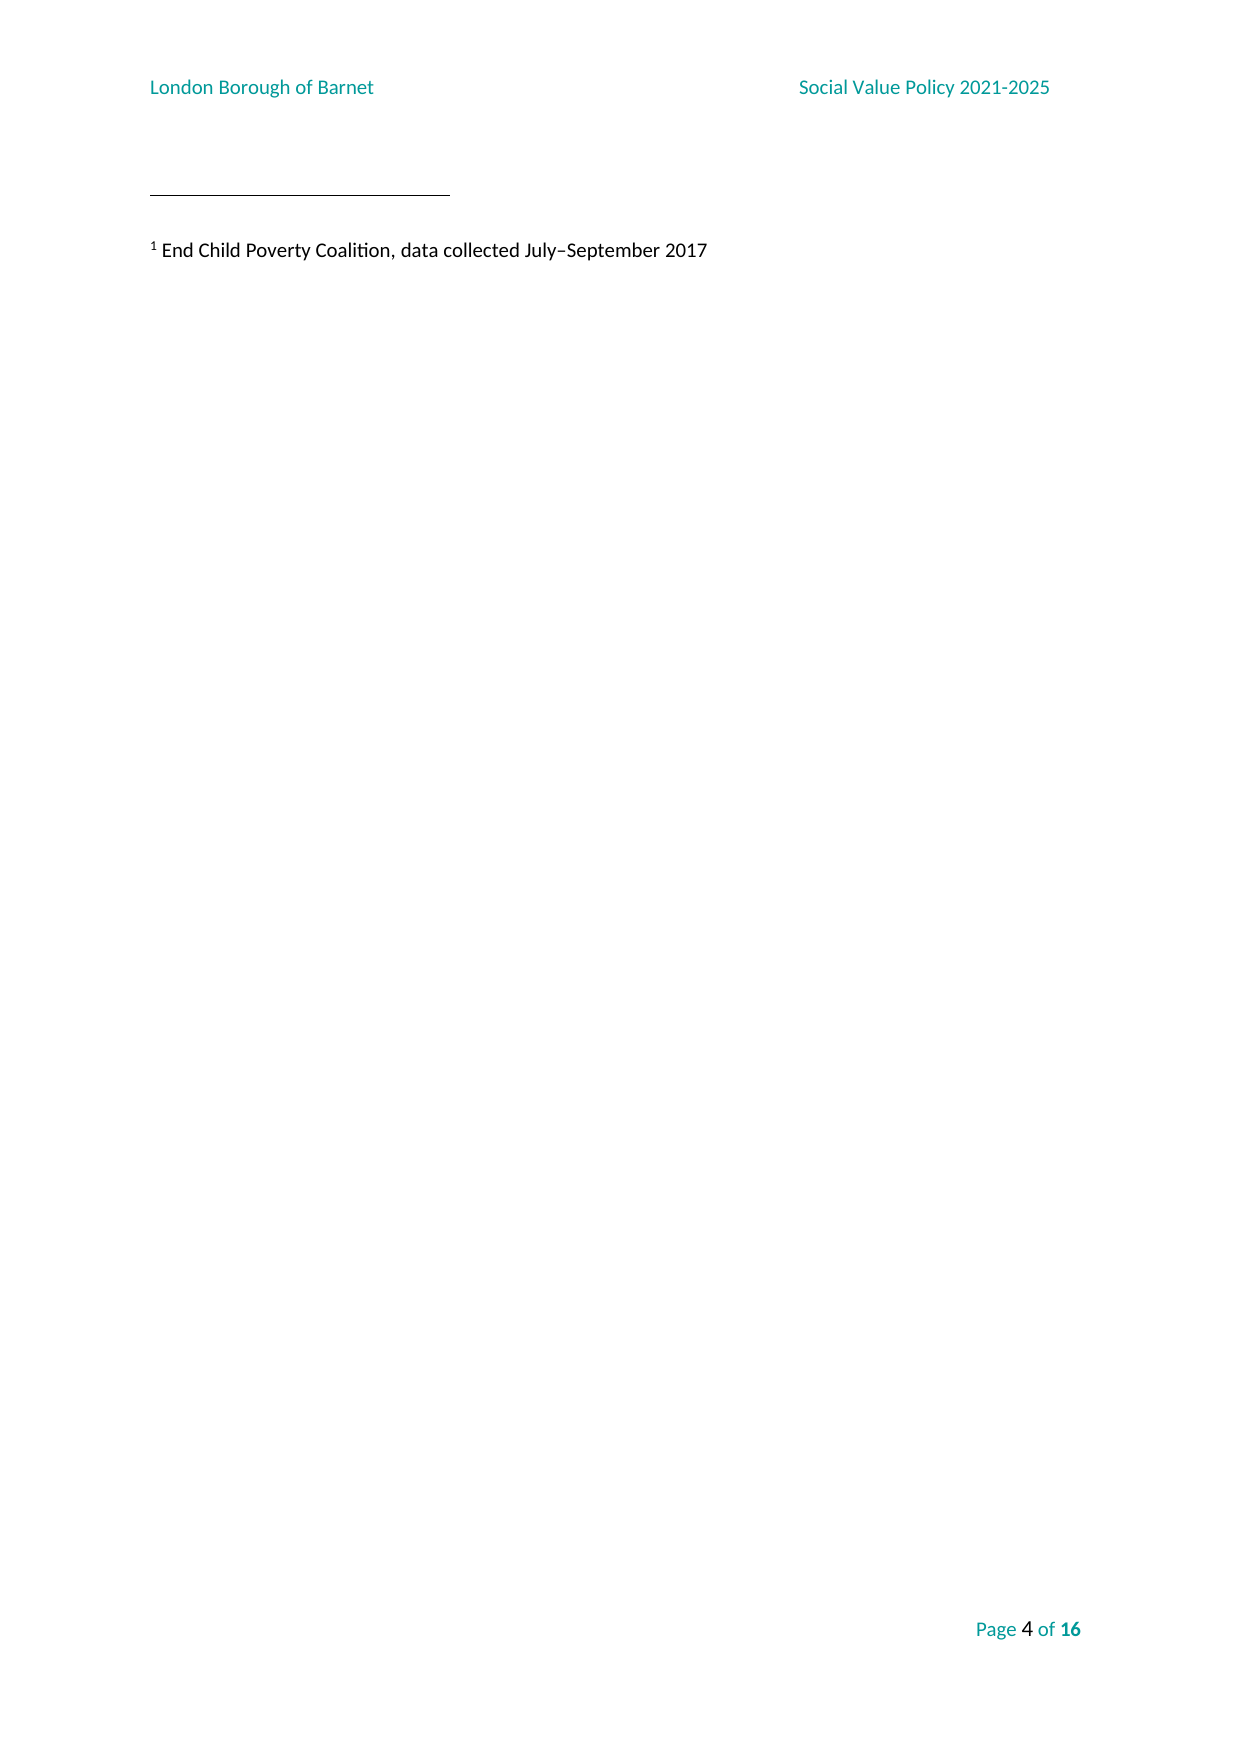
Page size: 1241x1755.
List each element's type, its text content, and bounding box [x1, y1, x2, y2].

text 1 End Child Poverty Coalition, data collected July–September 2017 [150, 237, 1103, 263]
